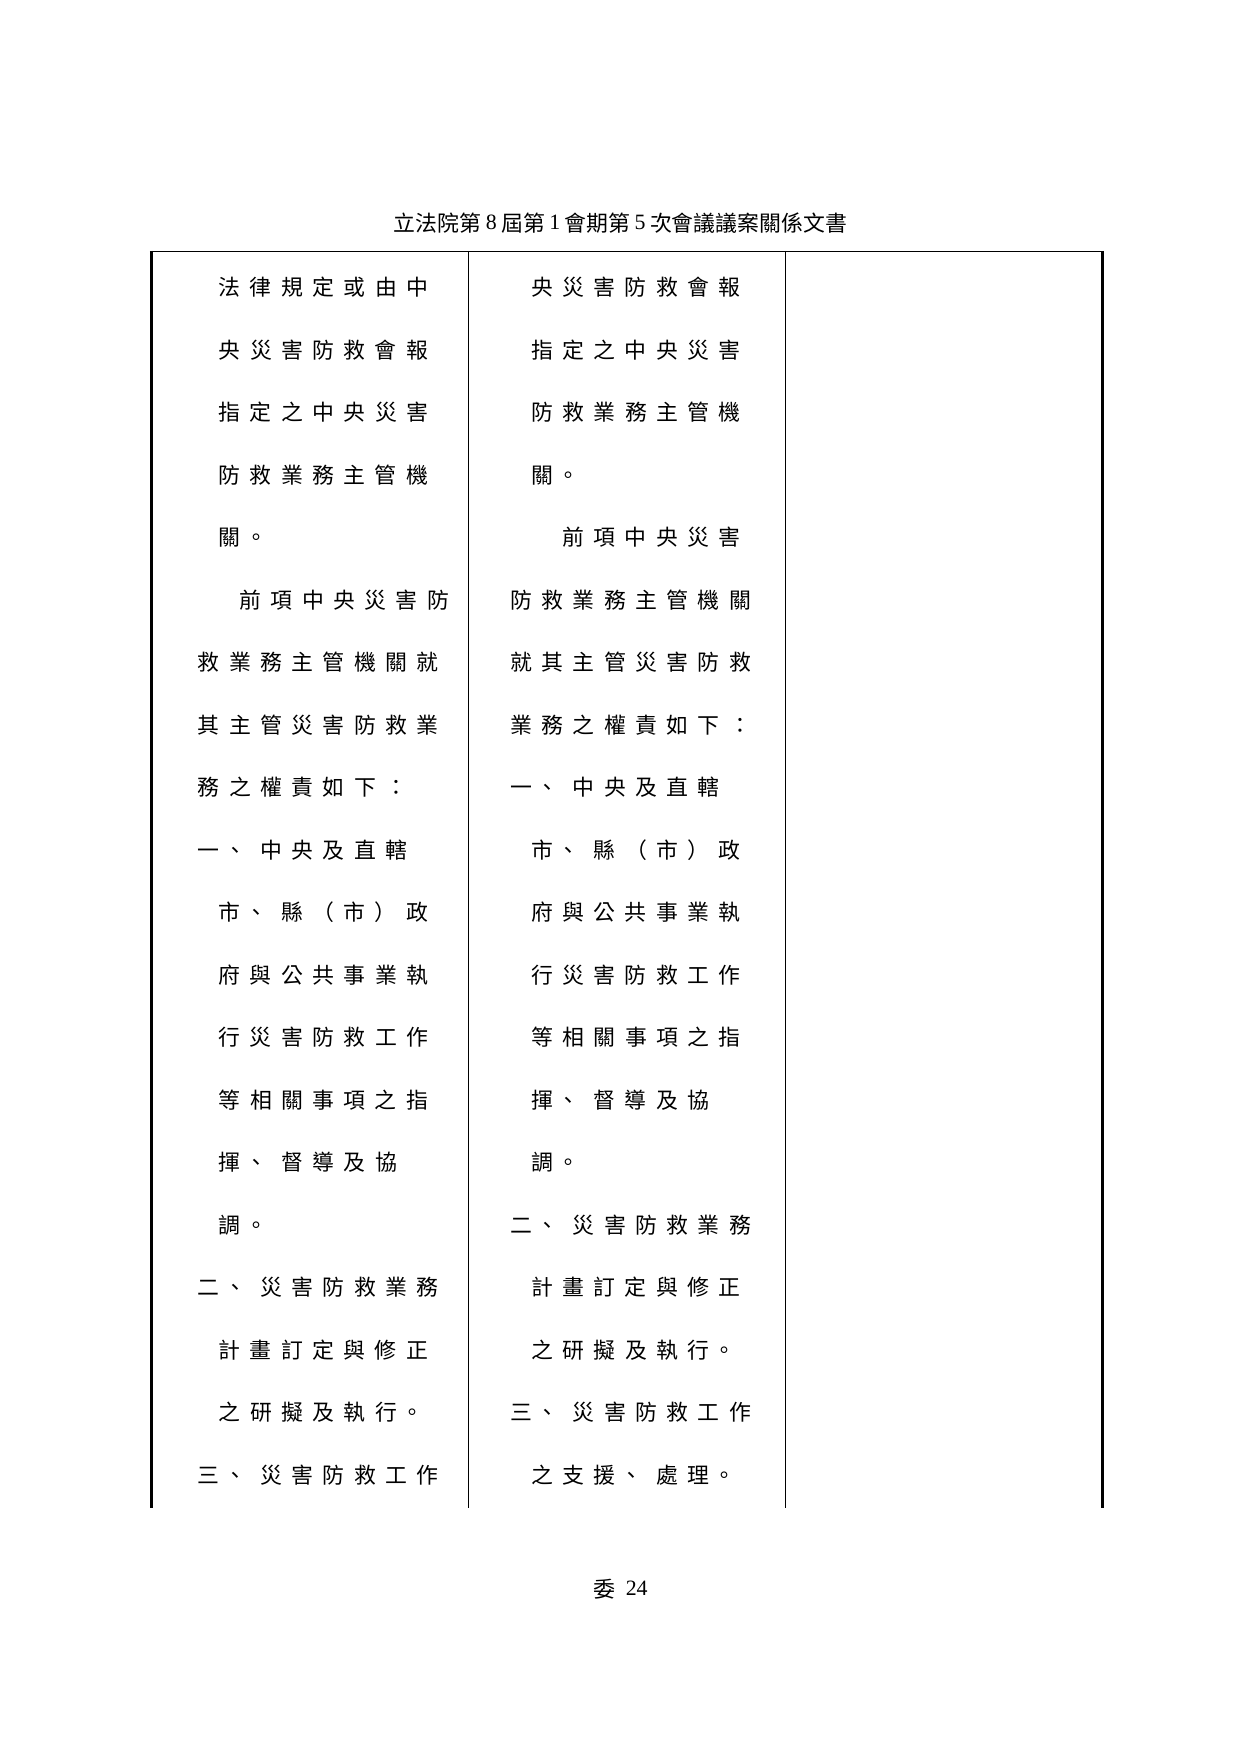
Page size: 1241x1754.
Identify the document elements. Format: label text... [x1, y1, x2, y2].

table_cell 法律規定或由中央災害防救會報指定之中央災害防救業務主管機關。 前項中央災害防救業務主管機關就其主管災害防救業務之權責如下： 一、中央及直轄市、縣（市）政府與公共事業執行災害防救工作等相關事項之指揮、督導及協調。 二、災害防救業務計畫訂定與修正之研擬及執行。 三、災害防救工作 [153, 252, 468, 1508]
table_cell 央災害防救會報指定之中央災害防救業務主管機關。 前項中央災害防救業務主管機關就其主管災害防救業務之權責如下： 一、中央及直轄市、縣（市）政府與公共事業執行災害防救工作等相關事項之指揮、督導及協調。 二、災害防救業務計畫訂定與修正之研擬及執行。 三、災害防救工作之支援、處理。 [469, 252, 785, 1508]
table_cell [786, 252, 1101, 1508]
